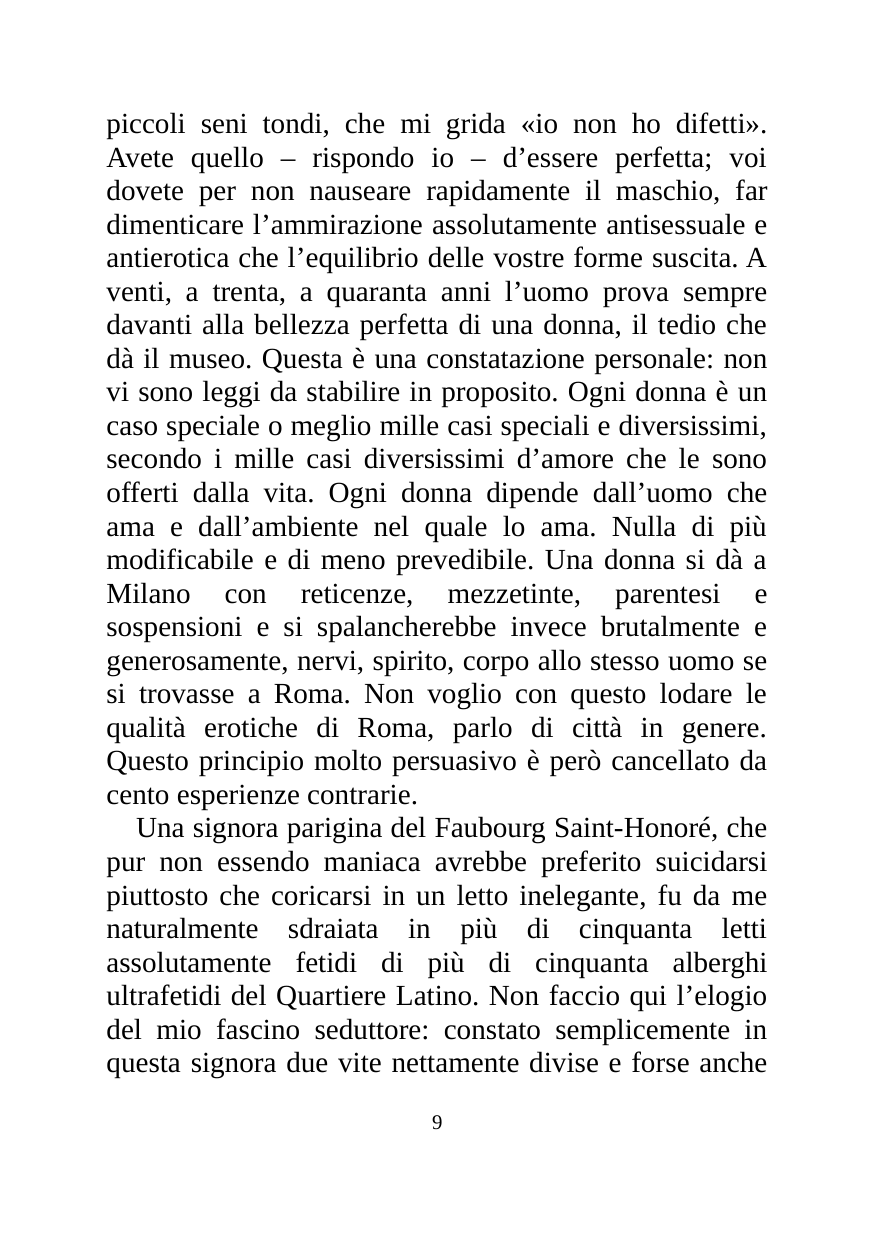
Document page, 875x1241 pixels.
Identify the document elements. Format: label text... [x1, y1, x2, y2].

text piccoli seni tondi, che mi grida «io non ho difetti». Avete quello – rispondo io – d’essere perfetta; voi dovete per non nauseare rapidamente il maschio, far dimenticare l’ammirazione assolutamente antisessuale e antierotica che l’equilibrio delle vostre forme suscita. A venti, a trenta, a quaranta anni l’uomo prova sempre davanti alla bellezza perfetta di una donna, il tedio che dà il museo. Questa è una constatazione personale: non vi sono leggi da stabilire in proposito. Ogni donna è un caso speciale o meglio mille casi speciali e diversissimi, secondo i mille casi diversissimi d’amore che le sono offerti dalla vita. Ogni donna dipende dall’uomo che ama e dall’ambiente nel quale lo ama. Nulla di più modificabile e di meno prevedibile. Una donna si dà a Milano con reticenze, mezzetinte, parentesi e sospensioni e si spalancherebbe invece brutalmente e generosamente, nervi, spirito, corpo allo stesso uomo se si trovasse a Roma. Non voglio con questo lodare le qualità erotiche di Roma, parlo di città in genere. Questo principio molto persuasivo è però cancellato da cento esperienze contrarie. [106, 106, 768, 811]
text Una signora parigina del Faubourg Saint-Honoré, che pur non essendo maniaca avrebbe preferito suicidarsi piuttosto che coricarsi in un letto inelegante, fu da me naturalmente sdraiata in più di cinquanta letti assolutamente fetidi di più di cinquanta alberghi ultrafetidi del Quartiere Latino. Non faccio qui l’elogio del mio fascino seduttore: constato semplicemente in questa signora due vite nettamente divise e forse anche [106, 811, 768, 1079]
